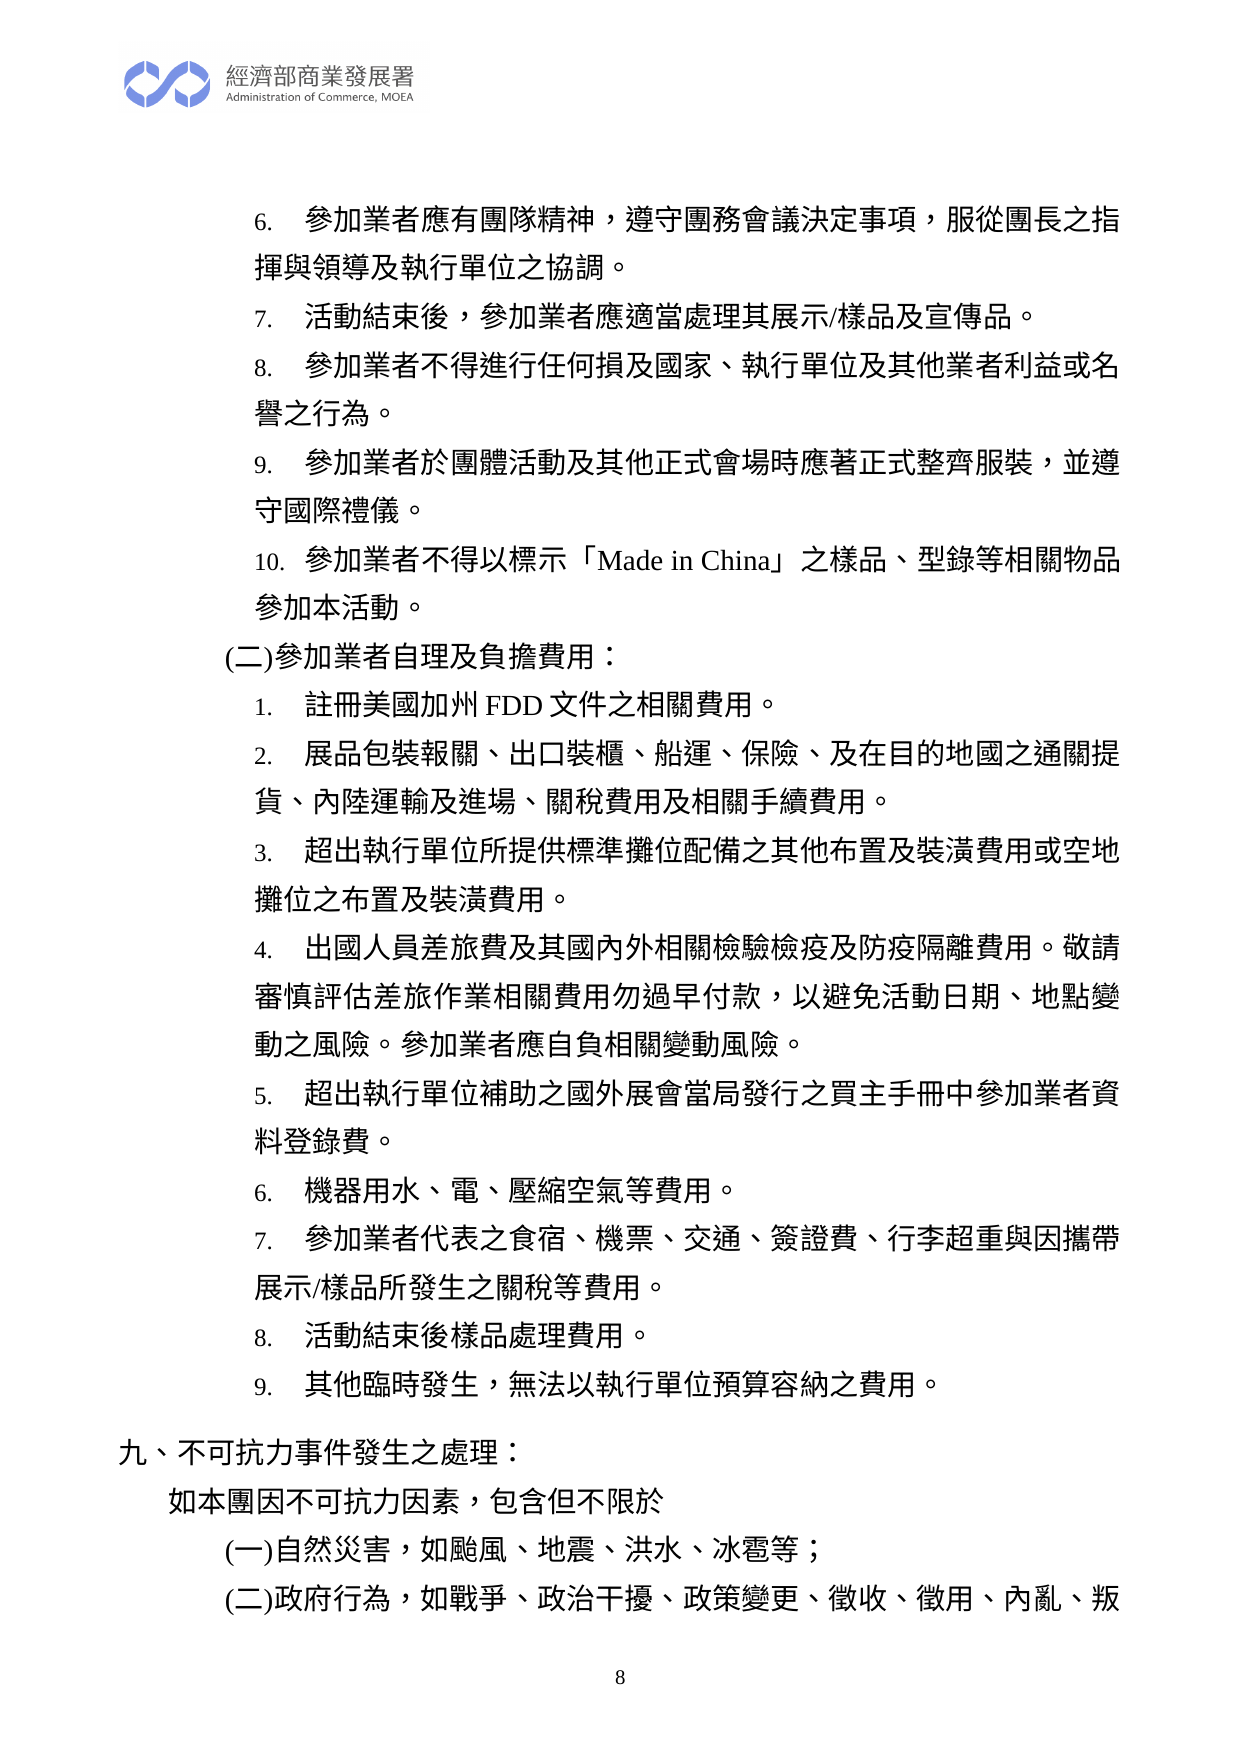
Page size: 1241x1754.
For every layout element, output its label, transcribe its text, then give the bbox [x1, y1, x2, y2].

list 政府行為，如戰爭、政治干擾、政策變更、徵收、徵用、內亂、叛亂等； [224, 1576, 1122, 1618]
list 參加業者自理及負擔費用： [224, 633, 1122, 676]
list 自然災害，如颱風、地震、洪水、冰雹等； [224, 1527, 1122, 1569]
list 超出執行單位補助之國外展會當局發行之買主手冊中參加業者資料登錄費。 [254, 1070, 1122, 1161]
list 不可抗力事件發生之處理： [118, 1430, 1122, 1472]
list 超出執行單位所提供標準攤位配備之其他布置及裝潢費用或空地攤位之布置及裝潢費用。 [254, 828, 1122, 918]
list 註冊美國加州FDD文件之相關費用。 [254, 682, 1122, 724]
list 參加業者於團體活動及其他正式會場時應著正式整齊服裝，並遵守國際禮儀。 [254, 439, 1122, 530]
list 參加業者應有團隊精神，遵守團務會議決定事項，服從團長之指揮與領導及執行單位之協調。 [254, 197, 1122, 287]
list 活動結束後，參加業者應適當處理其展示/樣品及宣傳品。 [254, 294, 1122, 336]
list 其他臨時發生，無法以執行單位預算容納之費用。 [254, 1362, 1122, 1404]
list 活動結束後樣品處理費用。 [254, 1313, 1122, 1355]
list 展品包裝報關、出口裝櫃、船運、保險、及在目的地國之通關提貨、內陸運輸及進場、關稅費用及相關手續費用。 [254, 731, 1122, 821]
list 參加業者不得進行任何損及國家、執行單位及其他業者利益或名譽之行為。 [254, 342, 1122, 433]
list 機器用水、電、壓縮空氣等費用。 [254, 1167, 1122, 1210]
list 參加業者不得以標示「Made in China」之樣品、型錄等相關物品參加本活動。 [254, 536, 1122, 627]
list 出國人員差旅費及其國內外相關檢驗檢疫及防疫隔離費用。敬請審慎評估差旅作業相關費用勿過早付款，以避免活動日期、地點變動之風險。參加業者應自負相關變動風險。 [254, 925, 1122, 1064]
list 參加業者代表之食宿、機票、交通、簽證費、行李超重與因攜帶展示/樣品所發生之關稅等費用。 [254, 1216, 1122, 1307]
text 如本團因不可抗力因素，包含但不限於 [168, 1478, 1122, 1521]
